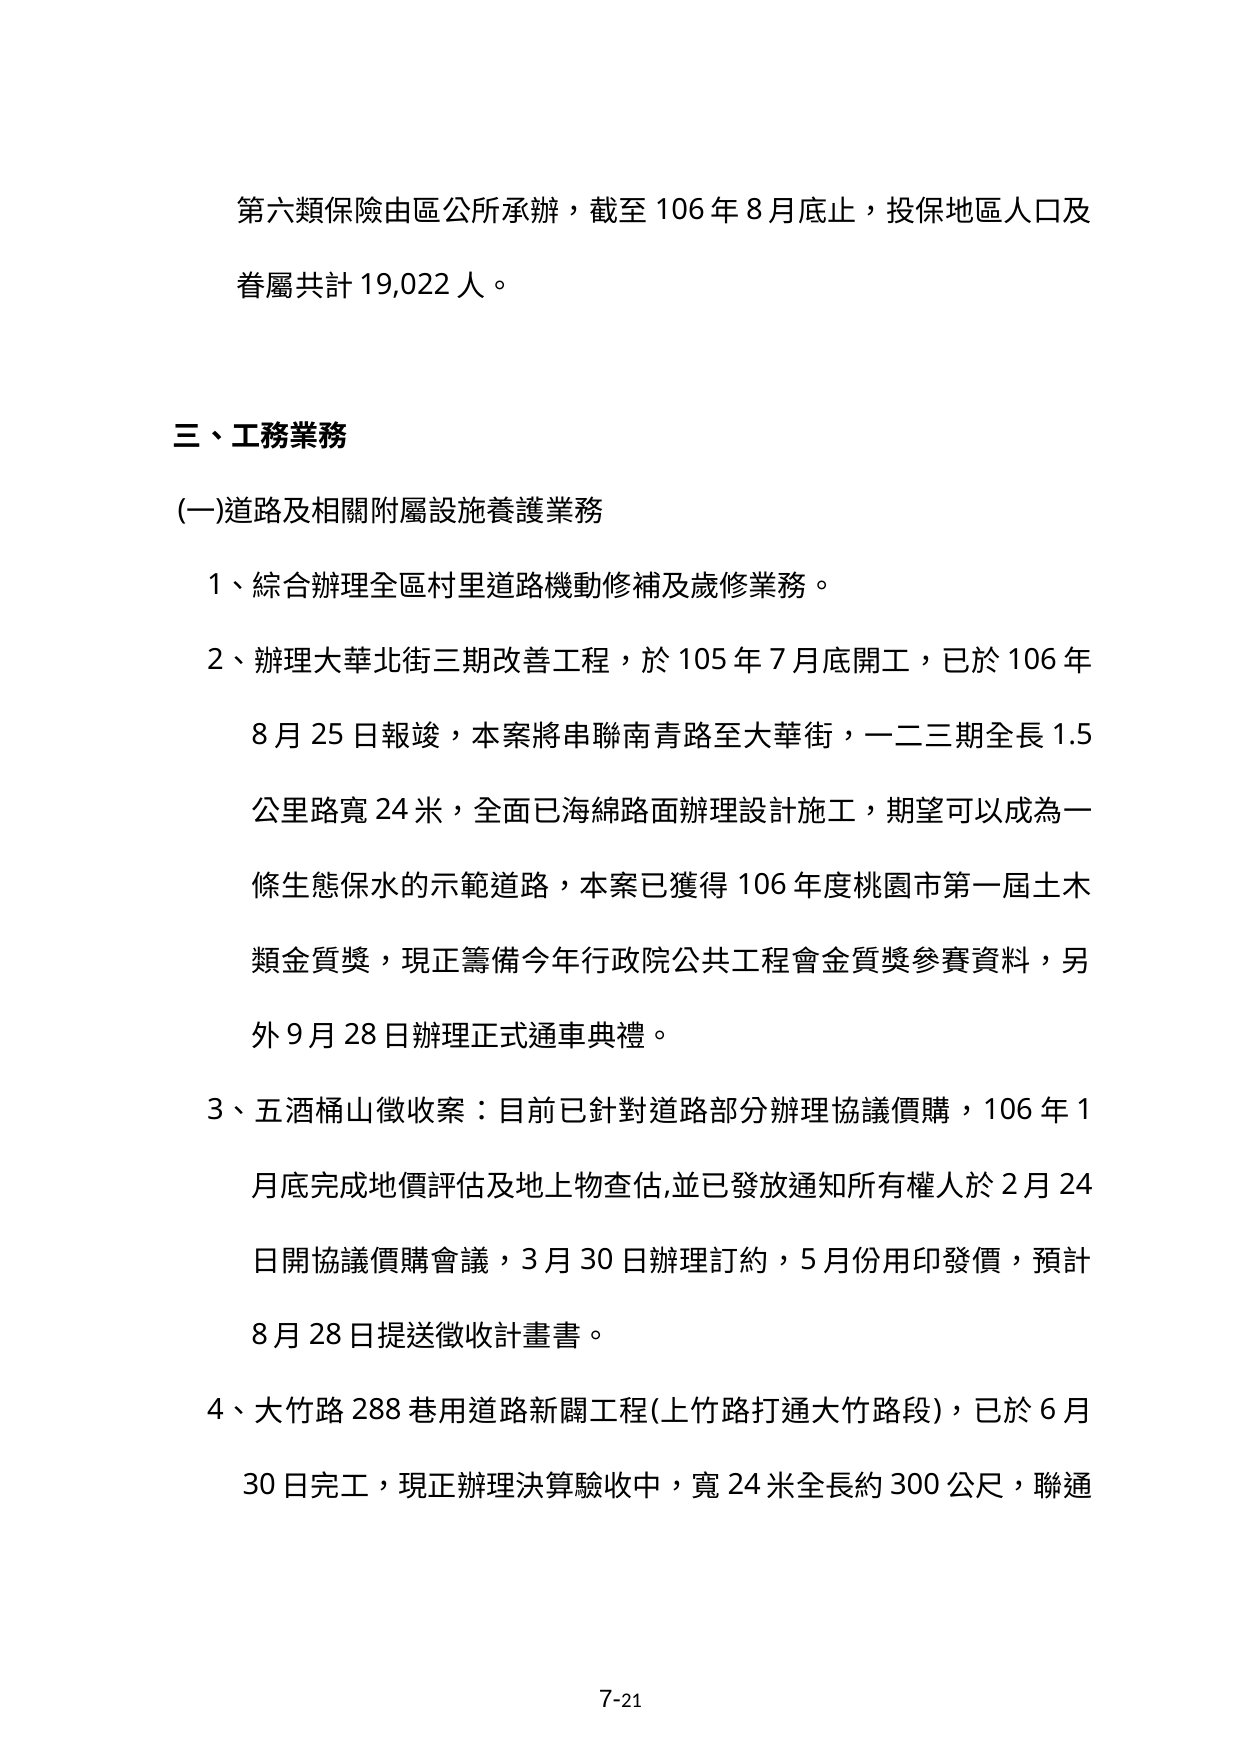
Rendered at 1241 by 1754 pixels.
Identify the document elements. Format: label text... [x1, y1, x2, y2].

text 4、大竹路288巷用道路新闢工程(上竹路打通大竹路段)，已於6月30日完工，現正辦理決算驗收中，寬24米全長約300公尺，聯通 [207, 1364, 1092, 1514]
text 1、綜合辦理全區村里道路機動修補及歲修業務。 [207, 539, 1092, 614]
text 第六類保險由區公所承辦，截至106年8月底止，投保地區人口及眷屬共計19,022人。 [236, 164, 1092, 314]
text 2、辦理大華北街三期改善工程，於105年7月底開工，已於106年8月25日報竣，本案將串聯南青路至大華街，一二三期全長1.5公里路寬24米，全面已海綿路面辦理設計施工，期望可以成為一條生態保水的示範道路，本案已獲得106年度桃園市第一屆土木類金質獎，現正籌備今年行政院公共工程會金質獎參賽資料，另外9月28日辦理正式通車典禮。 [207, 614, 1092, 1064]
text (一)道路及相關附屬設施養護業務 [177, 464, 1092, 539]
text 3、五酒桶山徵收案：目前已針對道路部分辦理協議價購，106年1月底完成地價評估及地上物查估,並已發放通知所有權人於2月24日開協議價購會議，3月30日辦理訂約，5月份用印發價，預計8月28日提送徵收計畫書。 [207, 1064, 1092, 1364]
text 三、工務業務 [173, 389, 1092, 464]
